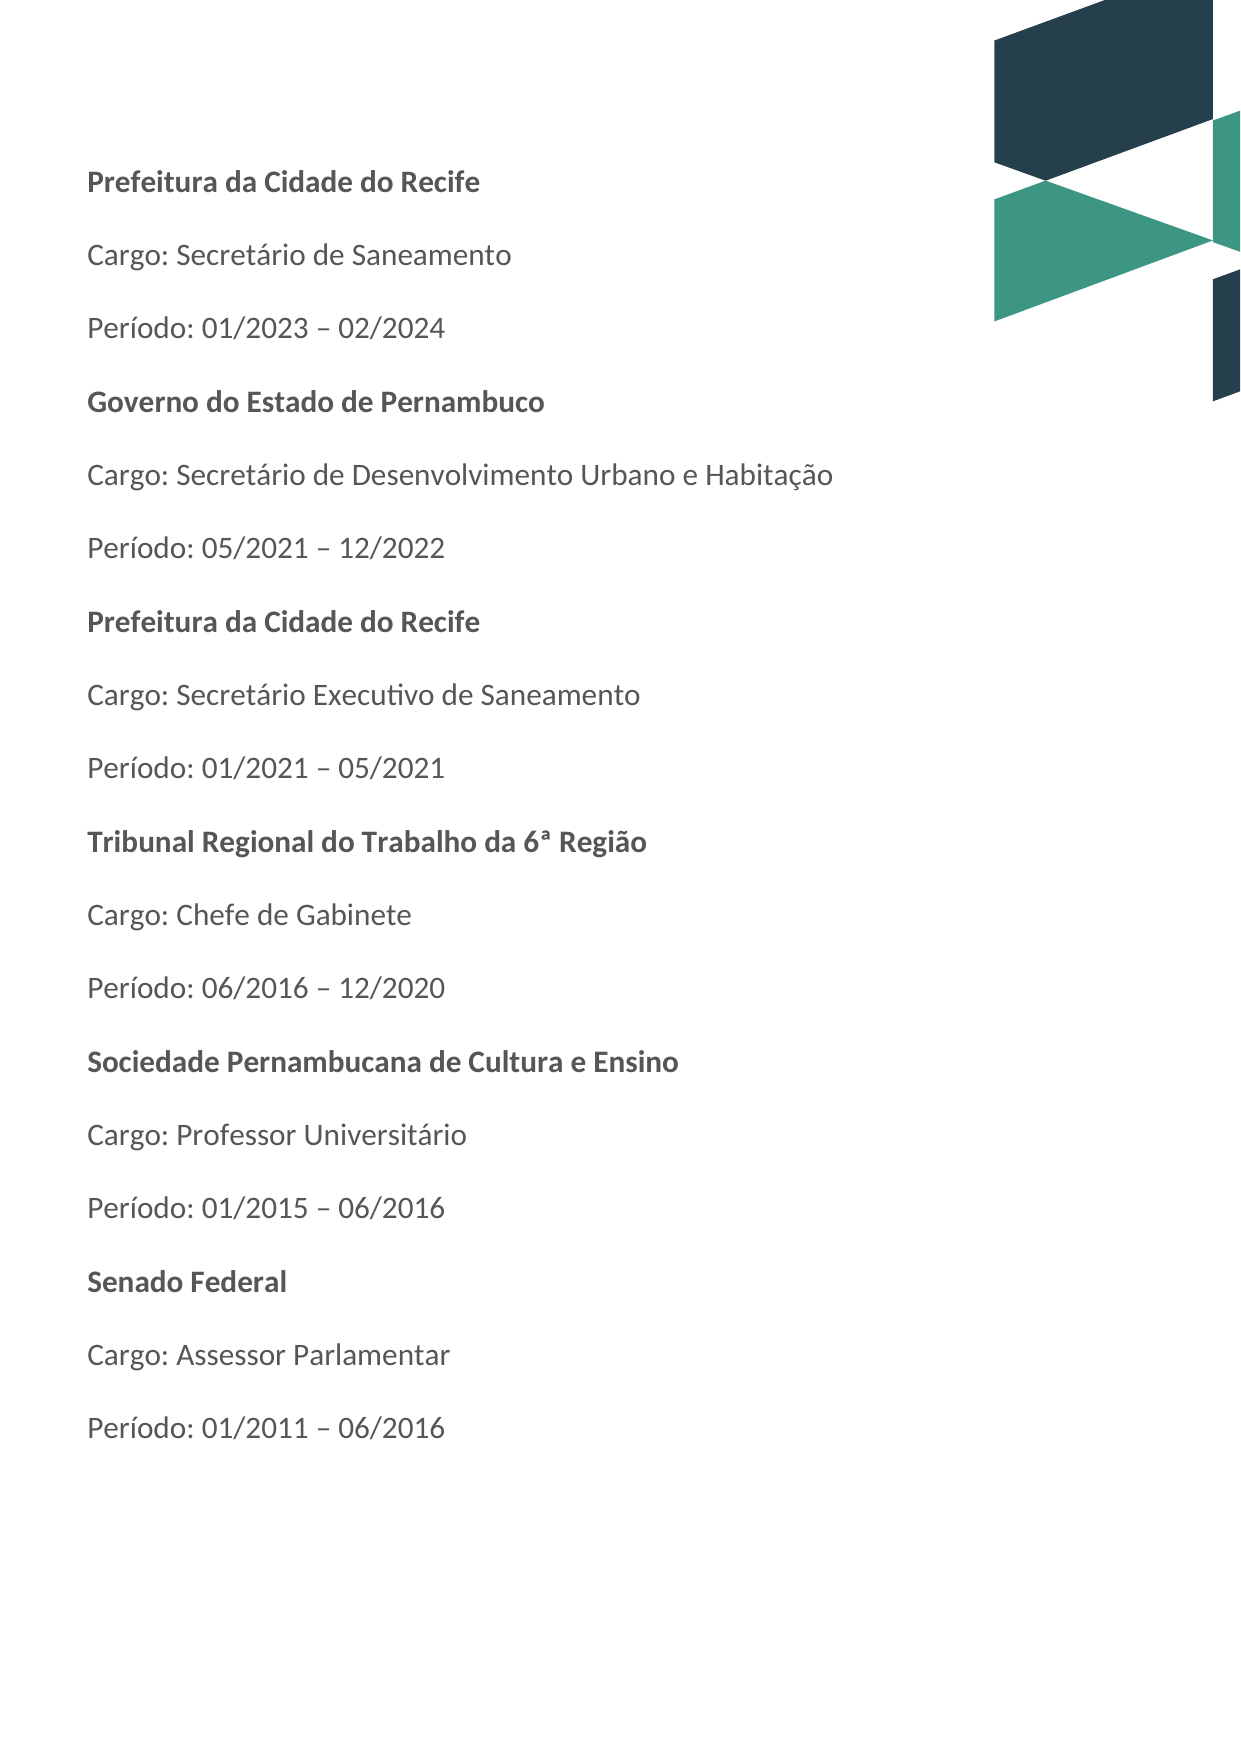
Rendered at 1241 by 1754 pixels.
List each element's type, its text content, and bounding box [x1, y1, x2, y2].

text Sociedade Pernambucana de Cultura e Ensino [87, 1042, 1149, 1080]
text Período: 01/2021 – 05/2021 [87, 748, 1149, 787]
text Cargo: Chefe de Gabinete [87, 895, 1149, 933]
text Período: 05/2021 – 12/2022 [87, 528, 1149, 567]
text Cargo: Secretário de Desenvolvimento Urbano e Habitação [87, 455, 1149, 493]
text Cargo: Professor Universitário [87, 1115, 1149, 1153]
text Cargo: Assessor Parlamentar [87, 1335, 1149, 1373]
text [1048, 162, 1149, 200]
text Período: 01/2011 – 06/2016 [87, 1408, 1149, 1447]
text Senado Federal [87, 1262, 1149, 1300]
text Governo do Estado de Pernambuco [87, 382, 1149, 420]
text Período: 01/2015 – 06/2016 [87, 1188, 1149, 1227]
text Período: 01/2023 – 02/2024 [87, 308, 1149, 347]
text Prefeitura da Cidade do Recife [87, 162, 1043, 200]
text Cargo: Secretário de Saneamento [87, 235, 994, 273]
text Período: 06/2016 – 12/2020 [87, 968, 1149, 1007]
text Cargo: Secretário Executivo de Saneamento [87, 675, 1149, 713]
text Tribunal Regional do Trabalho da 6ª Região [87, 822, 1149, 860]
text Prefeitura da Cidade do Recife [87, 602, 1149, 640]
